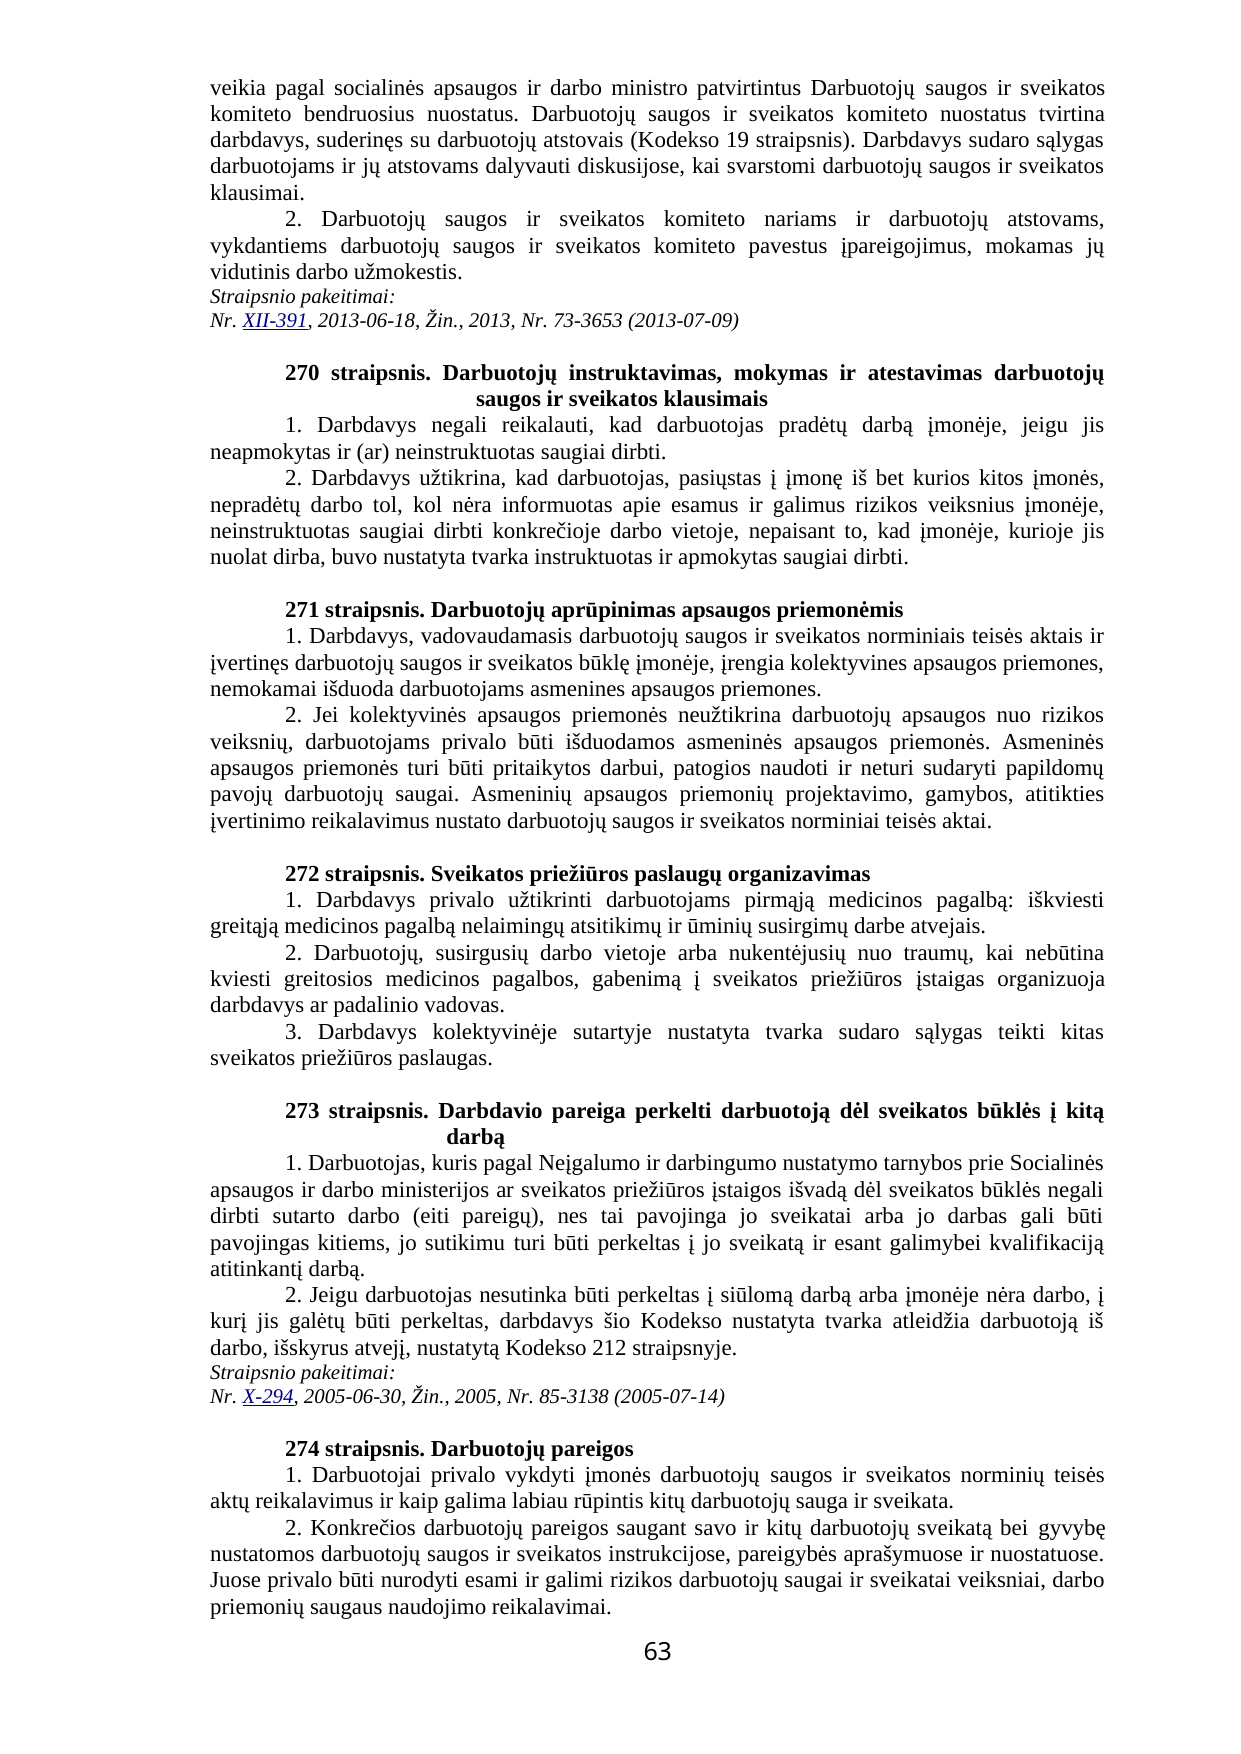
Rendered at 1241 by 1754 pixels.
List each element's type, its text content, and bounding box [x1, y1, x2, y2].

text Straipsnio pakeitimai: [210, 284, 1106, 308]
text 1. Darbdavys, vadovaudamasis darbuotojų saugos ir sveikatos norminiais teisės aktais ir įvertinęs darbuotojų saugos ir sveikatos būklę įmonėje, įrengia kolektyvines apsaugos priemones, nemokamai išduoda darbuotojams asmenines apsaugos priemones. [210, 622, 1106, 701]
text 2. Darbuotojų saugos ir sveikatos komiteto nariams ir darbuotojų atstovams, vykdantiems darbuotojų saugos ir sveikatos komiteto pavestus įpareigojimus, mokamas jų vidutinis darbo užmokestis. [210, 205, 1106, 284]
text 271 straipsnis. Darbuotojų aprūpinimas apsaugos priemonėmis [285, 596, 1106, 622]
text 2. Darbuotojų, susirgusių darbo vietoje arba nukentėjusių nuo traumų, kai nebūtina kviesti greitosios medicinos pagalbos, gabenimą į sveikatos priežiūros įstaigas organizuoja darbdavys ar padalinio vadovas. [210, 939, 1106, 1018]
text Nr. X-294, 2005-06-30, Žin., 2005, Nr. 85-3138 (2005-07-14) [210, 1384, 1106, 1408]
text veikia pagal socialinės apsaugos ir darbo ministro patvirtintus Darbuotojų saugos ir sveikatos komiteto bendruosius nuostatus. Darbuotojų saugos ir sveikatos komiteto nuostatus tvirtina darbdavys, suderinęs su darbuotojų atstovais (Kodekso 19 straipsnis). Darbdavys sudaro sąlygas darbuotojams ir jų atstovams dalyvauti diskusijose, kai svarstomi darbuotojų saugos ir sveikatos klausimai. [210, 73, 1106, 205]
text 2. Jei kolektyvinės apsaugos priemonės neužtikrina darbuotojų apsaugos nuo rizikos veiksnių, darbuotojams privalo būti išduodamos asmeninės apsaugos priemonės. Asmeninės apsaugos priemonės turi būti pritaikytos darbui, patogios naudoti ir neturi sudaryti papildomų pavojų darbuotojų saugai. Asmeninių apsaugos priemonių projektavimo, gamybos, atitikties įvertinimo reikalavimus nustato darbuotojų saugos ir sveikatos norminiai teisės aktai. [210, 701, 1106, 833]
text 1. Darbuotojas, kuris pagal Neįgalumo ir darbingumo nustatymo tarnybos prie Socialinės apsaugos ir darbo ministerijos ar sveikatos priežiūros įstaigos išvadą dėl sveikatos būklės negali dirbti sutarto darbo (eiti pareigų), nes tai pavojinga jo sveikatai arba jo darbas gali būti pavojingas kitiems, jo sutikimu turi būti perkeltas į jo sveikatą ir esant galimybei kvalifikaciją atitinkantį darbą. [210, 1149, 1106, 1281]
text 2. Darbdavys užtikrina, kad darbuotojas, pasiųstas į įmonę iš bet kurios kitos įmonės, nepradėtų darbo tol, kol nėra informuotas apie esamus ir galimus rizikos veiksnius įmonėje, neinstruktuotas saugiai dirbti konkrečioje darbo vietoje, nepaisant to, kad įmonėje, kurioje jis nuolat dirba, buvo nustatyta tvarka instruktuotas ir apmokytas saugiai dirbti. [210, 464, 1106, 570]
text Nr. XII-391, 2013-06-18, Žin., 2013, Nr. 73-3653 (2013-07-09) [210, 308, 1106, 332]
text 1. Darbdavys negali reikalauti, kad darbuotojas pradėtų darbą įmonėje, jeigu jis neapmokytas ir (ar) neinstruktuotas saugiai dirbti. [210, 412, 1106, 464]
text 270 straipsnis. Darbuotojų instruktavimas, mokymas ir atestavimas darbuotojų saugos ir sveikatos klausimais [285, 359, 1106, 412]
text 1. Darbuotojai privalo vykdyti įmonės darbuotojų saugos ir sveikatos norminių teisės aktų reikalavimus ir kaip galima labiau rūpintis kitų darbuotojų sauga ir sveikata. [210, 1461, 1106, 1514]
text 3. Darbdavys kolektyvinėje sutartyje nustatyta tvarka sudaro sąlygas teikti kitas sveikatos priežiūros paslaugas. [210, 1018, 1106, 1070]
text 274 straipsnis. Darbuotojų pareigos [210, 1435, 1106, 1461]
text 272 straipsnis. Sveikatos priežiūros paslaugų organizavimas [210, 859, 1106, 886]
text 273 straipsnis. Darbdavio pareiga perkelti darbuotoją dėl sveikatos būklės į kitą darbą [285, 1097, 1106, 1149]
text 2. Konkrečios darbuotojų pareigos saugant savo ir kitų darbuotojų sveikatą bei gyvybę nustatomos darbuotojų saugos ir sveikatos instrukcijose, pareigybės aprašymuose ir nuostatuose. Juose privalo būti nurodyti esami ir galimi rizikos darbuotojų saugai ir sveikatai veiksniai, darbo priemonių saugaus naudojimo reikalavimai. [210, 1514, 1106, 1619]
text 2. Jeigu darbuotojas nesutinka būti perkeltas į siūlomą darbą arba įmonėje nėra darbo, į kurį jis galėtų būti perkeltas, darbdavys šio Kodekso nustatyta tvarka atleidžia darbuotoją iš darbo, išskyrus atvejį, nustatytą Kodekso 212 straipsnyje. [210, 1281, 1106, 1360]
text Straipsnio pakeitimai: [210, 1360, 1106, 1384]
text 1. Darbdavys privalo užtikrinti darbuotojams pirmąją medicinos pagalbą: iškviesti greitąją medicinos pagalbą nelaimingų atsitikimų ir ūminių susirgimų darbe atvejais. [210, 886, 1106, 939]
